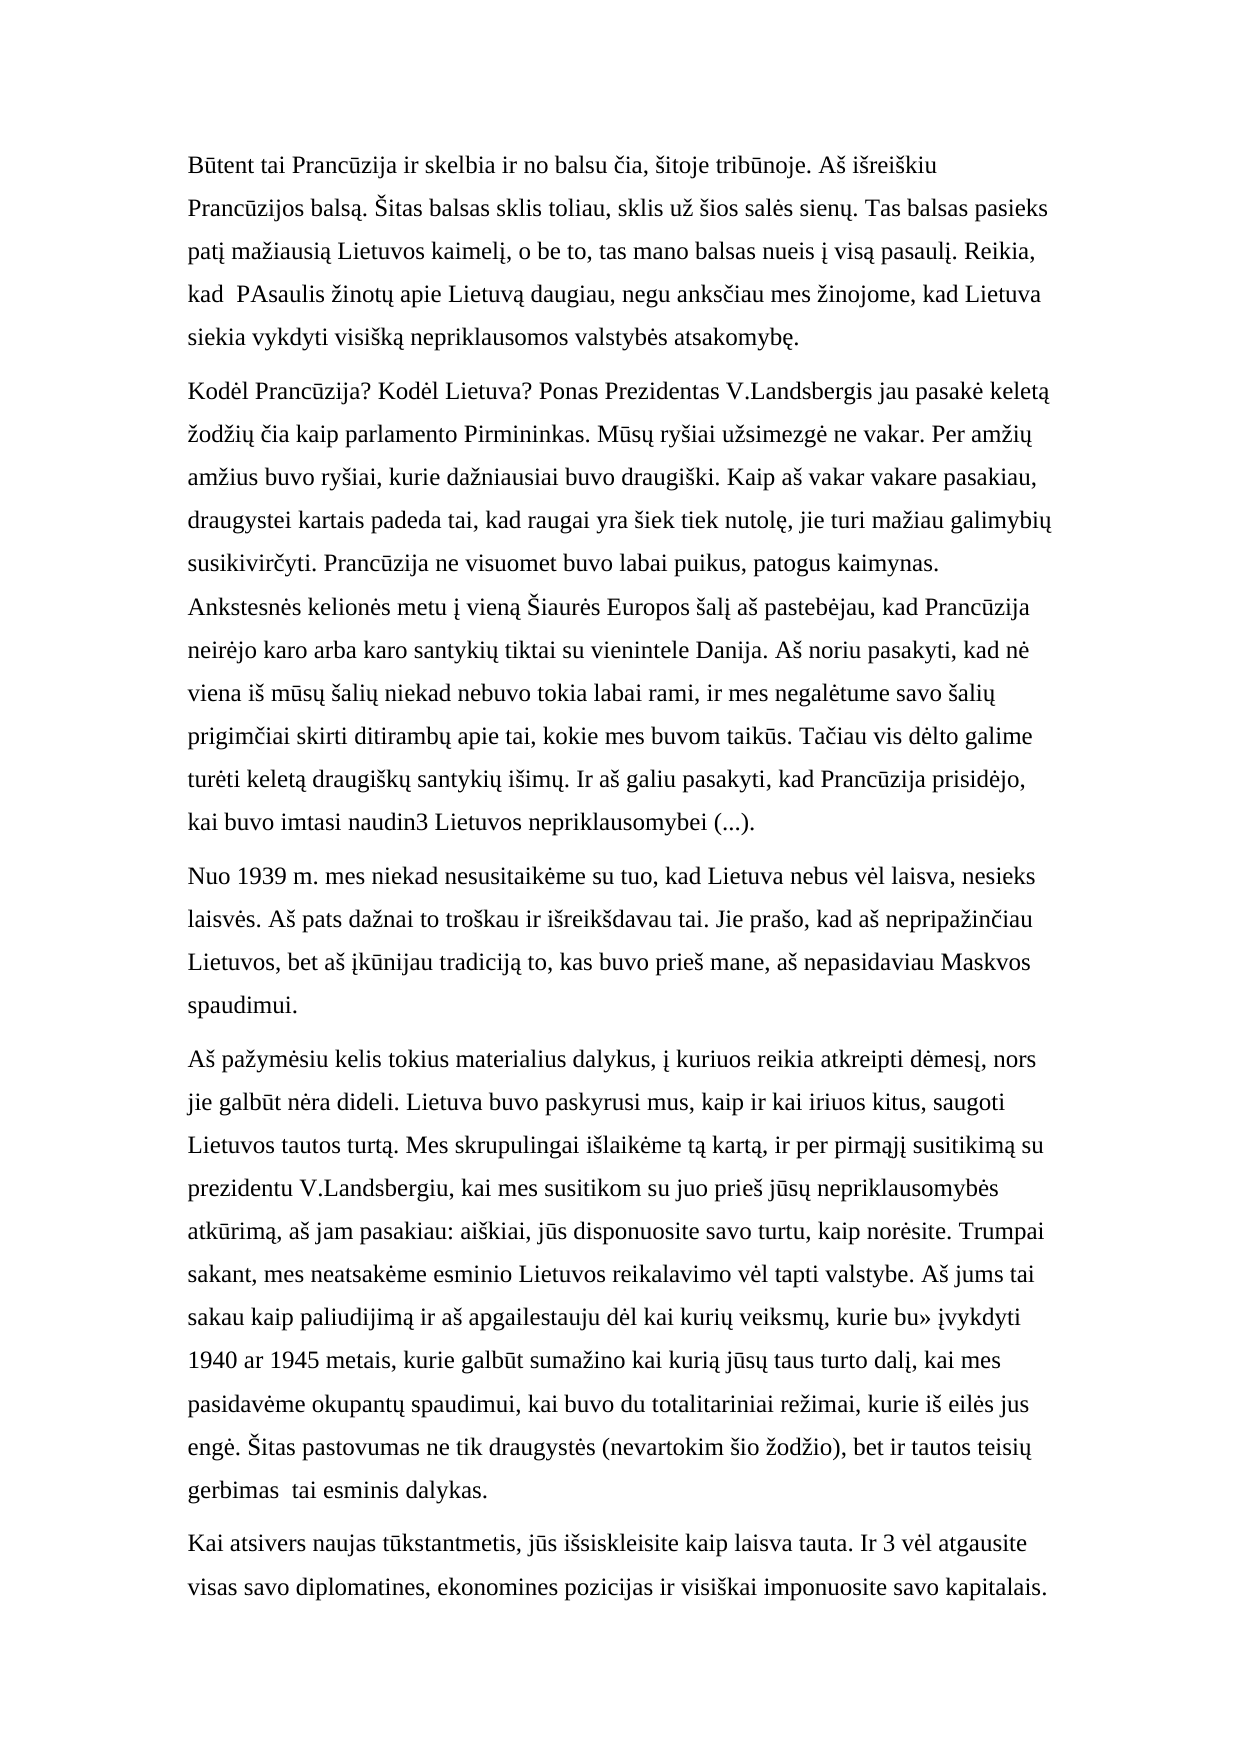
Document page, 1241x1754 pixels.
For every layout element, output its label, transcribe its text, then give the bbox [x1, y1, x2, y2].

text Nuo 1939 m. mes niekad nesusitaikėme su tuo, kad Lietuva nebus vėl laisva, nesieks laisvės. Aš pats dažnai to troškau ir išreikšdavau tai. Jie prašo, kad aš nepripažinčiau Lietuvos, bet aš įkūnijau tradiciją to, kas buvo prieš mane, aš nepasidaviau Maskvos spaudimui. [187, 861, 1053, 1019]
text Kai atsivers naujas tūkstantmetis, jūs išsiskleisite kaip laisva tauta. Ir 3 vėl atgausite visas savo diplomatines, ekonomines pozicijas ir visiškai imponuosite savo kapitalais. [187, 1528, 1053, 1600]
text Aš pažymėsiu kelis tokius materialius dalykus, į kuriuos reikia atkreipti dėmesį, nors jie galbūt nėra dideli. Lietuva buvo paskyrusi mus, kaip ir kai iriuos kitus, saugoti Lietuvos tautos turtą. Mes skrupulingai išlaikėme tą kartą, ir per pirmąjį susitikimą su prezidentu V.Landsbergiu, kai mes susitikom su juo prieš jūsų nepriklausomybės atkūrimą, aš jam pasakiau: aiškiai, jūs disponuosite savo turtu, kaip norėsite. Trumpai sakant, mes neatsakėme esminio Lietuvos reikalavimo vėl tapti valstybe. Aš jums tai sakau kaip paliudijimą ir aš apgailestauju dėl kai kurių veiksmų, kurie bu» įvykdyti 1940 ar 1945 metais, kurie galbūt sumažino kai kurią jūsų taus turto dalį, kai mes pasidavėme okupantų spaudimui, kai buvo du totalitariniai režimai, kurie iš eilės jus engė. Šitas pastovumas ne tik draugystės (nevartokim šio žodžio), bet ir tautos teisių gerbimas tai esminis dalykas. [187, 1044, 1053, 1504]
text Būtent tai Prancūzija ir skelbia ir no balsu čia, šitoje tribūnoje. Aš išreiškiu Prancūzijos balsą. Šitas balsas sklis toliau, sklis už šios salės sienų. Tas balsas pasieks patį mažiausią Lietuvos kaimelį, o be to, tas mano balsas nueis į visą pasaulį. Reikia, kad pasaulis žinotų apie Lietuvą daugiau, negu anksčiau mes žinojome, kad Lietuva siekia vykdyti visišką nepriklausomos valstybės atsakomybę. [187, 150, 1053, 351]
text Kodėl Prancūzija? Kodėl Lietuva? Ponas Prezidentas V.Landsbergis jau pasakė keletą žodžių čia kaip parlamento Pirmininkas. Mūsų ryšiai užsimezgė ne vakar. Per amžių amžius buvo ryšiai, kurie dažniausiai buvo draugiški. Kaip aš vakar vakare pasakiau, draugystei kartais padeda tai, kad raugai yra šiek tiek nutolę, jie turi mažiau galimybių susikivirčyti. Prancūzija ne visuomet buvo labai puikus, patogus kaimynas. Ankstesnės kelionės metu į vieną Šiaurės Europos šalį aš pastebėjau, kad Prancūzija neirėjo karo arba karo santykių tiktai su vienintele Danija. Aš noriu pasakyti, kad nė viena iš mūsų šalių niekad nebuvo tokia labai rami, ir mes negalėtume savo šalių prigimčiai skirti ditirambų apie tai, kokie mes buvom taikūs. Tačiau vis dėlto galime turėti keletą draugiškų santykių išimų. Ir aš galiu pasakyti, kad Prancūzija prisidėjo, kai buvo imtasi naudin3 Lietuvos nepriklausomybei (...). [187, 376, 1053, 836]
